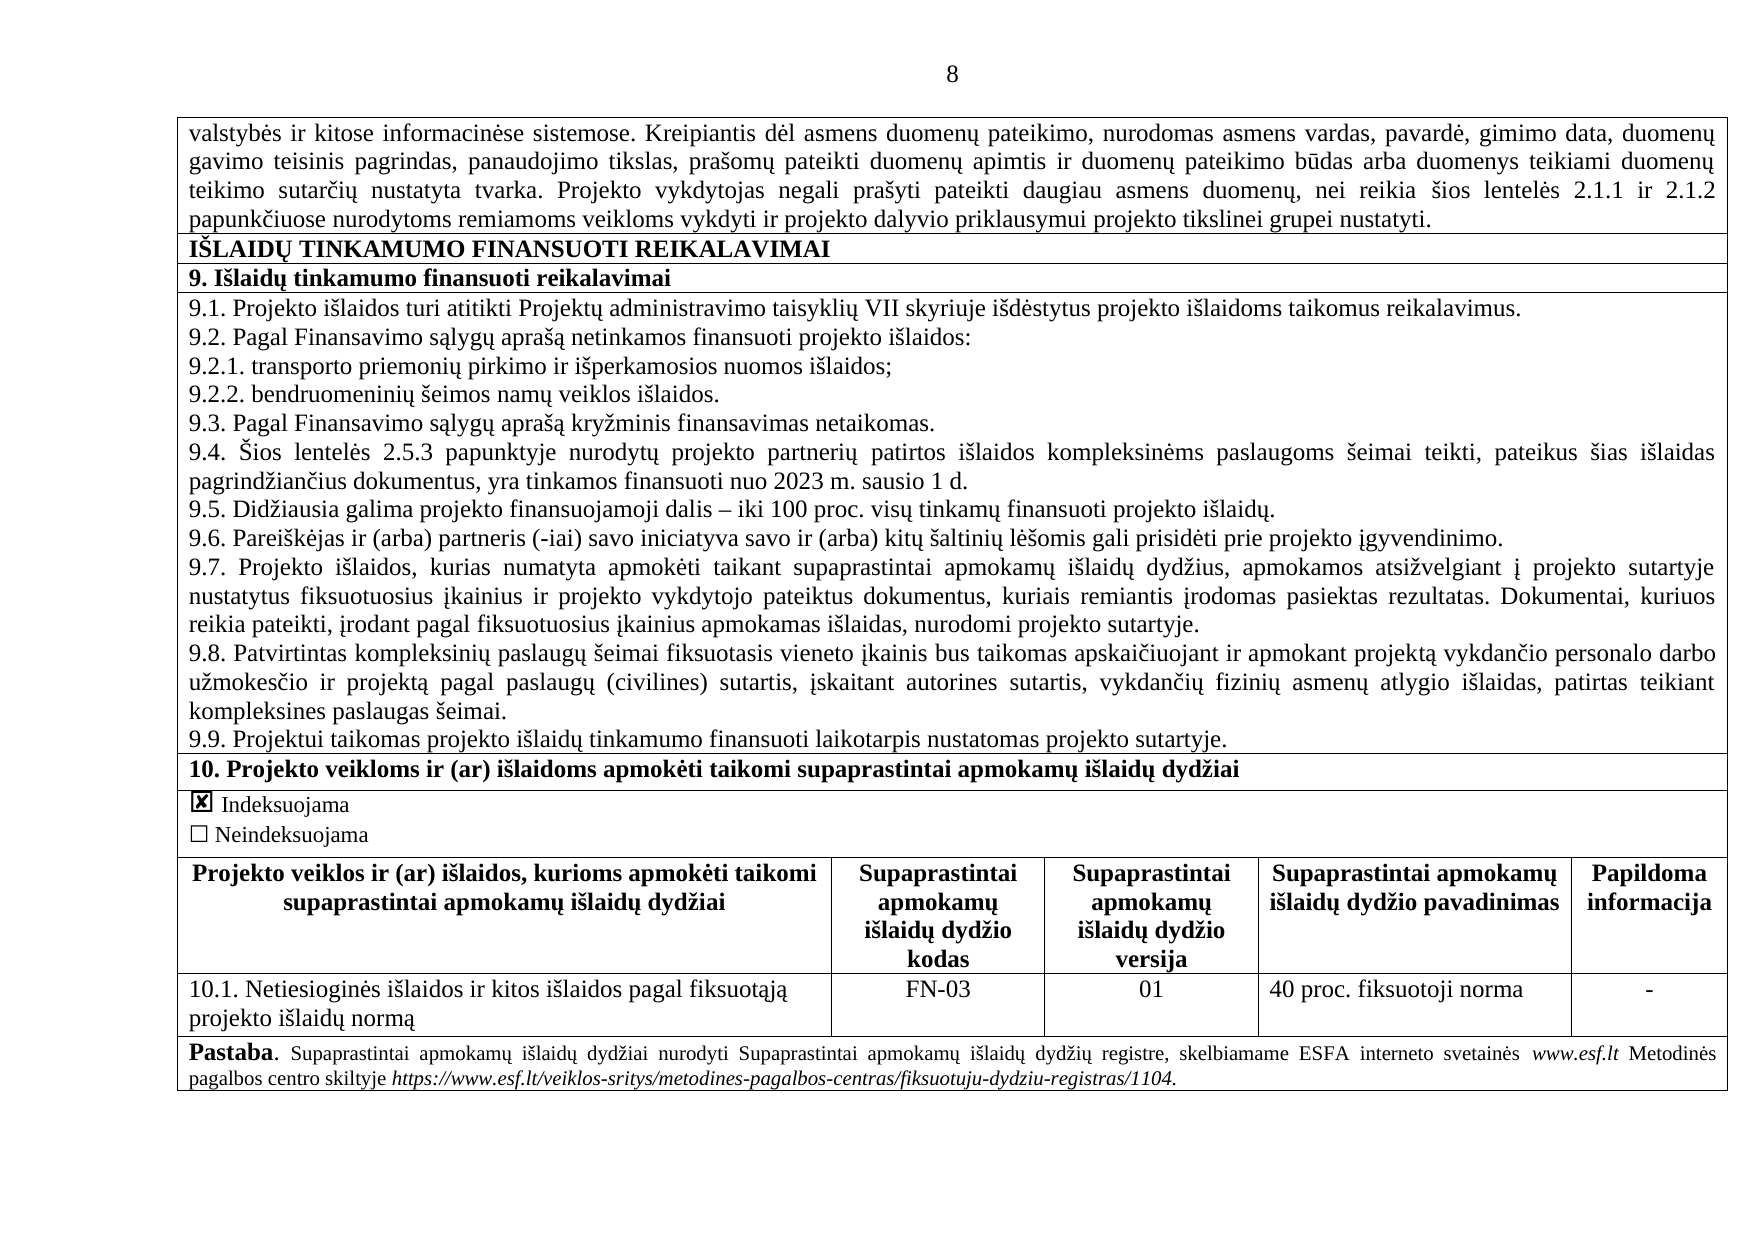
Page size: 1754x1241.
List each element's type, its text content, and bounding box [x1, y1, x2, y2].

table_cell Projekto veiklos ir (ar) išlaidos, kurioms apmokėti taikomi supaprastintai apmokamų išlaidų dydžiai [178, 858, 831, 973]
table_cell IŠLAIDŲ TINKAMUMO FINANSUOTI REIKALAVIMAI [178, 234, 1727, 262]
table_cell 9.1. Projekto išlaidos turi atitikti Projektų administravimo taisyklių VII skyriuje išdėstytus projekto išlaidoms taikomus reikalavimus. 9.2. Pagal Finansavimo sąlygų aprašą netinkamos finansuoti projekto išlaidos: 9.2.1. transporto priemonių pirkimo ir išperkamosios nuomos išlaidos; 9.2.2. bendruomeninių šeimos namų veiklos išlaidos. 9.3. Pagal Finansavimo sąlygų aprašą kryžminis finansavimas netaikomas. 9.4. Šios lentelės 2.5.3 papunktyje nurodytų projekto partnerių patirtos išlaidos kompleksinėms paslaugoms šeimai teikti, pateikus šias išlaidas pagrindžiančius dokumentus, yra tinkamos finansuoti nuo 2023 m. sausio 1 d. 9.5. Didžiausia galima projekto finansuojamoji dalis – iki 100 proc. visų tinkamų finansuoti projekto išlaidų. 9.6. Pareiškėjas ir (arba) partneris (-iai) savo iniciatyva savo ir (arba) kitų šaltinių lėšomis gali prisidėti prie projekto įgyvendinimo. 9.7. Projekto išlaidos, kurias numatyta apmokėti taikant supaprastintai apmokamų išlaidų dydžius, apmokamos atsižvelgiant į projekto sutartyje nustatytus fiksuotuosius įkainius ir projekto vykdytojo pateiktus dokumentus, kuriais remiantis įrodomas pasiektas rezultatas. Dokumentai, kuriuos reikia pateikti, įrodant pagal fiksuotuosius įkainius apmokamas išlaidas, nurodomi projekto sutartyje. 9.8. Patvirtintas kompleksinių paslaugų šeimai fiksuotasis vieneto įkainis bus taikomas apskaičiuojant ir apmokant projektą vykdančio personalo darbo užmokesčio ir projektą pagal paslaugų (civilines) sutartis, įskaitant autorines sutartis, vykdančių fizinių asmenų atlygio išlaidas, patirtas teikiant kompleksines paslaugas šeimai. 9.9. Projektui taikomas projekto išlaidų tinkamumo finansuoti laikotarpis nustatomas projekto sutartyje. [178, 293, 1727, 753]
table_cell Pastaba. Supaprastintai apmokamų išlaidų dydžiai nurodyti Supaprastintai apmokamų išlaidų dydžių registre, skelbiamame ESFA interneto svetainės www.esf.lt Metodinės pagalbos centro skiltyje https://www.esf.lt/veiklos-sritys/metodines-pagalbos-centras/fiksuotuju-dydziu-registras/1104. [178, 1037, 1727, 1090]
table_cell Papildoma informacija [1572, 858, 1727, 973]
table_cell 10. Projekto veikloms ir (ar) išlaidoms apmokėti taikomi supaprastintai apmokamų išlaidų dydžiai [178, 754, 1727, 789]
table_cell 10.1. Netiesioginės išlaidos ir kitos išlaidos pagal fiksuotąją projekto išlaidų normą [178, 974, 831, 1036]
table_cell valstybės ir kitose informacinėse sistemose. Kreipiantis dėl asmens duomenų pateikimo, nurodomas asmens vardas, pavardė, gimimo data, duomenų gavimo teisinis pagrindas, panaudojimo tikslas, prašomų pateikti duomenų apimtis ir duomenų pateikimo būdas arba duomenys teikiami duomenų teikimo sutarčių nustatyta tvarka. Projekto vykdytojas negali prašyti pateikti daugiau asmens duomenų, nei reikia šios lentelės 2.1.1 ir 2.1.2 papunkčiuose nurodytoms remiamoms veikloms vykdyti ir projekto dalyvio priklausymui projekto tikslinei grupei nustatyti. [178, 118, 1727, 233]
table_cell 40 proc. fiksuotoji norma [1259, 974, 1571, 1036]
table_cell 01 [1045, 974, 1258, 1036]
table_cell Supaprastintai apmokamų išlaidų dydžio pavadinimas [1259, 858, 1571, 973]
table_cell  Indeksuojama ☐ Neindeksuojama [178, 791, 1727, 857]
table_cell Supaprastintai apmokamų išlaidų dydžio versija [1045, 858, 1258, 973]
table_cell FN-03 [832, 974, 1044, 1036]
table_cell 9. Išlaidų tinkamumo finansuoti reikalavimai [178, 264, 1727, 292]
table_cell Supaprastintai apmokamų išlaidų dydžio kodas [832, 858, 1044, 973]
table_cell - [1572, 974, 1727, 1036]
